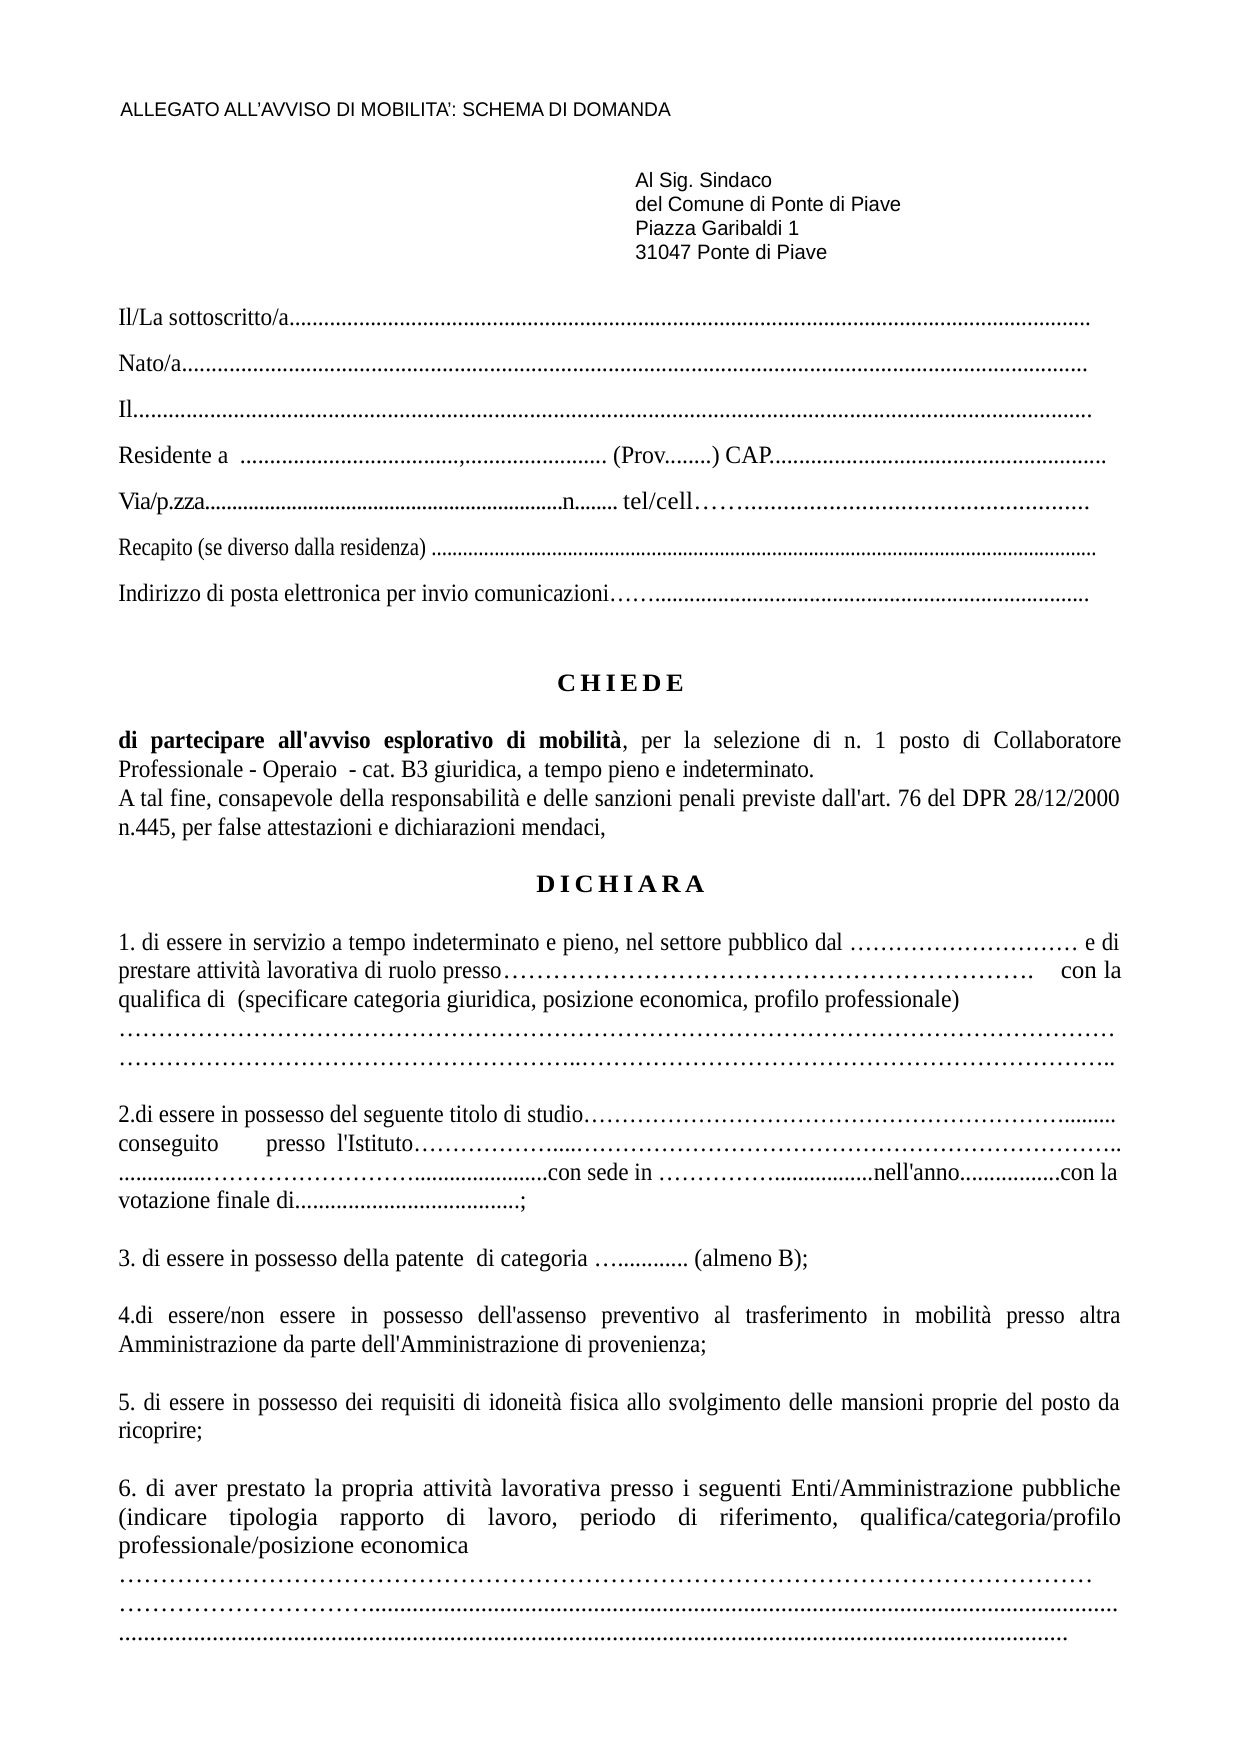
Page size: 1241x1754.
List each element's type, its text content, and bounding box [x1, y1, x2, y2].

text conseguito presso l'Istituto………………....…………………………………………………………….. ...............……………………….......................con sede in …………….................nell'anno.................con la votazione finale di......................................; [118, 1128, 1122, 1214]
text Il/La sottoscritto/a.......................................................................................................................................... [118, 288, 1122, 334]
text Nato/a......................................................................................................................................................... Il.................................................................................................................................................................. [118, 334, 1122, 426]
text 1. di essere in servizio a tempo indeterminato e pieno, nel settore pubblico dal ………………………… e di prestare attività lavorativa di ruolo presso………………………………………………………. con la qualifica di (specificare categoria giuridica, posizione economica, profilo professionale) [118, 927, 1122, 1013]
text CHIEDE [118, 668, 1122, 697]
text …………………………………………………………………………………………………………………………………………………………………..………………………………………………………….. [118, 1013, 1122, 1070]
text Recapito (se diverso dalla residenza) ............................................................................................................................... [118, 518, 1122, 564]
text di partecipare all'avviso esplorativo di mobilità, per la selezione di n. 1 posto di Collaboratore Professionale - Operaio - cat. B3 giuridica, a tempo pieno e indeterminato. [118, 725, 1122, 783]
text 31047 Ponte di Piave [120, 240, 1122, 264]
text 6. di aver prestato la propria attività lavorativa presso i seguenti Enti/Amministrazione pubbliche (indicare tipologia rapporto di lavoro, periodo di riferimento, qualifica/categoria/profilo professionale/posizione economica [118, 1473, 1122, 1559]
text Residente a .....................................,........................ (Prov........) CAP......................................................... [118, 426, 1122, 472]
text Piazza Garibaldi 1 [120, 216, 1122, 240]
text 3. di essere in possesso della patente di categoria …............ (almeno B); [118, 1243, 1122, 1272]
text Indirizzo di posta elettronica per invio comunicazioni……............................................................................ [118, 564, 1122, 610]
text 4.di essere/non essere in possesso dell'assenso preventivo al trasferimento in mobilità presso altra Amministrazione da parte dell'Amministrazione di provenienza; [118, 1300, 1122, 1358]
text A tal fine, consapevole della responsabilità e delle sanzioni penali previste dall'art. 76 del DPR 28/12/2000 n.445, per false attestazioni e dichiarazioni mendaci, [118, 783, 1122, 840]
text 5. di essere in possesso dei requisiti di idoneità fisica allo svolgimento delle mansioni proprie del posto da ricoprire; [118, 1387, 1122, 1444]
text 2.di essere in possesso del seguente titolo di studio………………………………………………………......... [118, 1099, 1122, 1128]
text ……………………………………………………………………………………………………… …………………………................................................................................................................................................................................................................................................................................ [118, 1559, 1122, 1645]
text ALLEGATO ALL’AVVISO DI MOBILITA’: SCHEMA DI DOMANDA [120, 98, 1122, 120]
text del Comune di Ponte di Piave [120, 192, 1122, 216]
text DICHIARA [118, 869, 1122, 898]
text Via/p.zza..................................................................n........ tel/cell……..................................................... [118, 472, 1122, 518]
text Al Sig. Sindaco [120, 168, 1122, 192]
